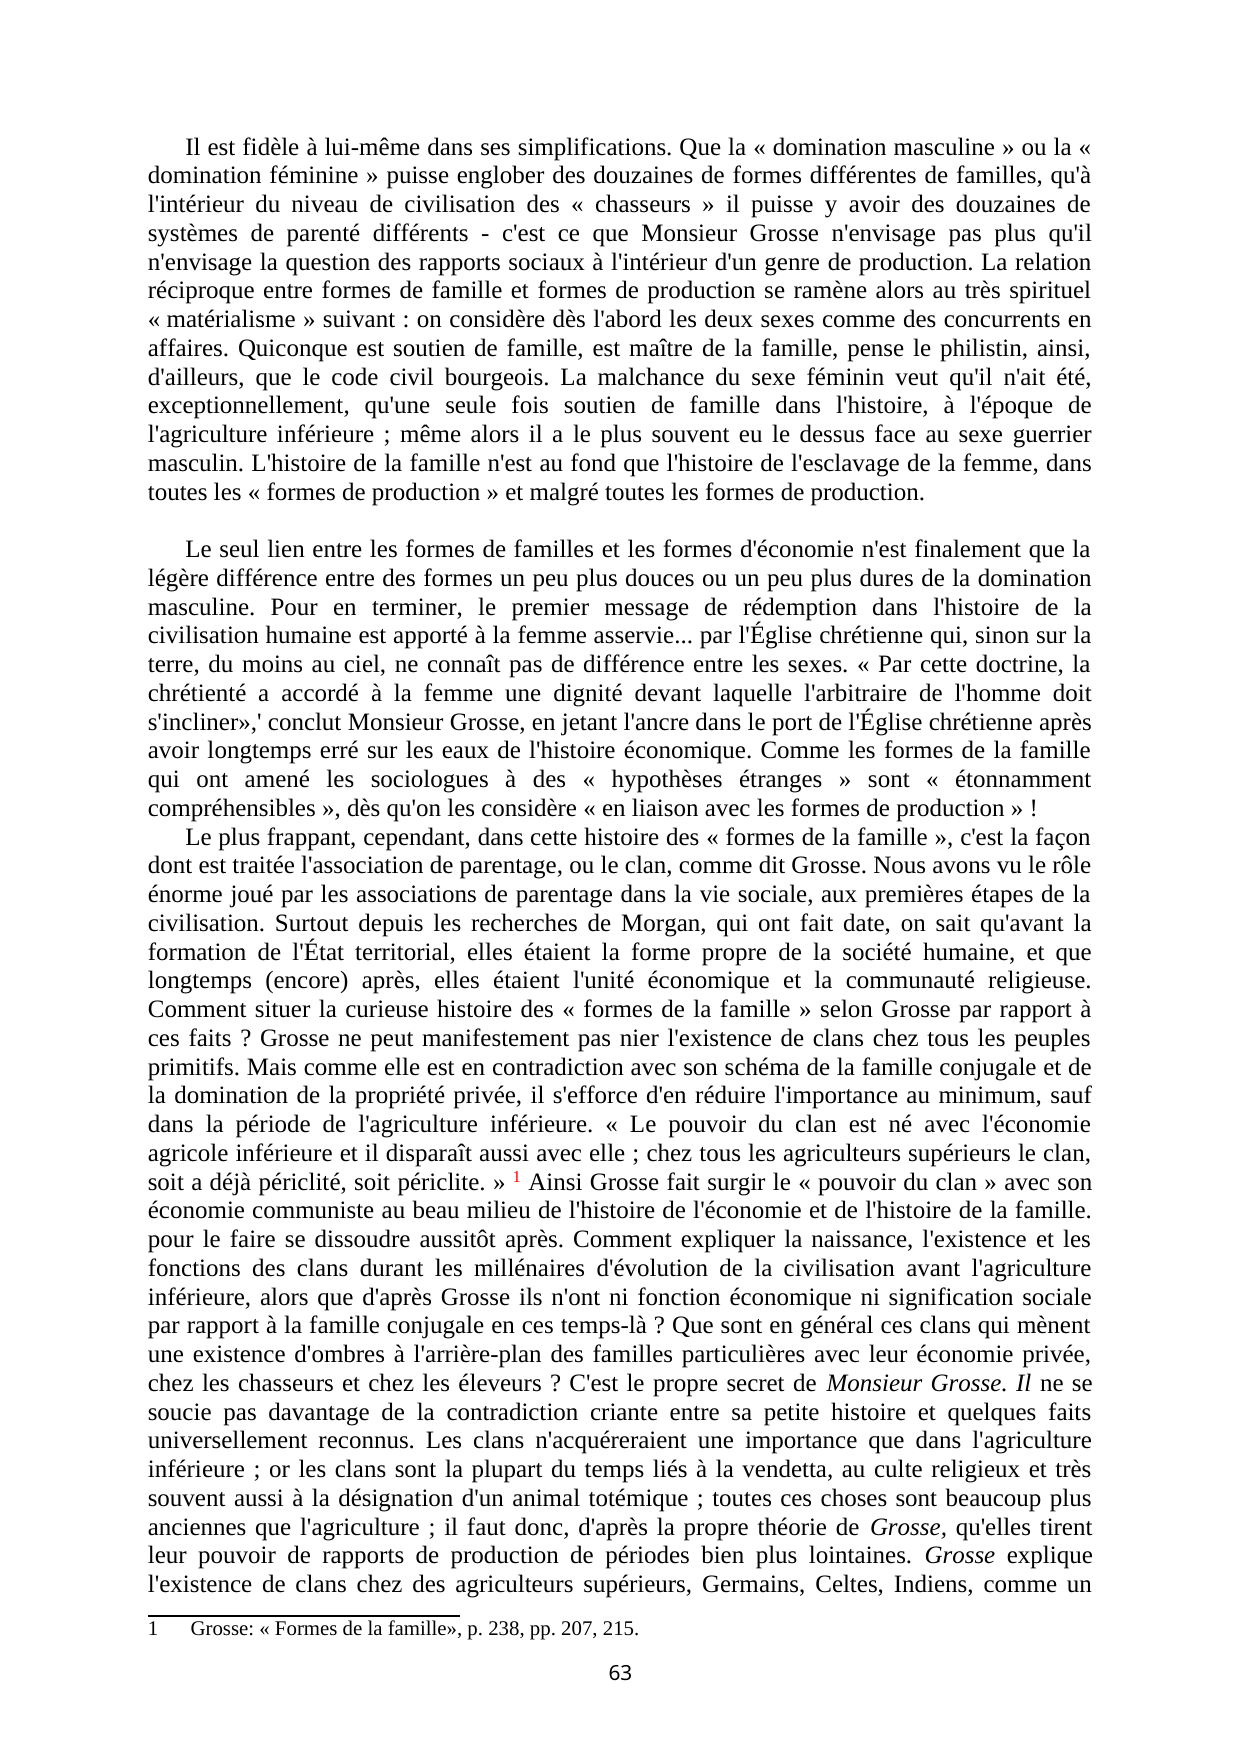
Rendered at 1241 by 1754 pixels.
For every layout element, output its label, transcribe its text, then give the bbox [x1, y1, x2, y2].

text Grosse: « Formes de la famille», p. 238, pp. 207, 215. [148, 1616, 1093, 1640]
text Le plus frappant, cependant, dans cette histoire des « formes de la famille », c'est la façon dont est traitée l'association de parentage, ou le clan, comme dit Grosse. Nous avons vu le rôle énorme joué par les associations de parentage dans la vie sociale, aux premières étapes de la civilisation. Surtout depuis les recherches de Morgan, qui ont fait date, on sait qu'avant la formation de l'État territorial, elles étaient la forme propre de la société humaine, et que longtemps (encore) après, elles étaient l'unité économique et la communauté religieuse. Comment situer la curieuse histoire des « formes de la famille » selon Grosse par rapport à ces faits ? Grosse ne peut manifestement pas nier l'existence de clans chez tous les peuples primitifs. Mais comme elle est en contradiction avec son schéma de la famille conjugale et de la domination de la propriété privée, il s'efforce d'en réduire l'importance au minimum, sauf dans la période de l'agriculture inférieure. « Le pouvoir du clan est né avec l'économie agricole inférieure et il disparaît aussi avec elle ; chez tous les agriculteurs supérieurs le clan, soit a déjà périclité, soit périclite. » Ainsi Grosse fait surgir le « pouvoir du clan » avec son économie communiste au beau milieu de l'histoire de l'économie et de l'histoire de la famille. pour le faire se dissoudre aussitôt après. Comment expliquer la naissance, l'existence et les fonctions des clans durant les millénaires d'évolution de la civilisation avant l'agriculture inférieure, alors que d'après Grosse ils n'ont ni fonction économique ni signification sociale par rapport à la famille conjugale en ces temps-là ? Que sont en général ces clans qui mènent une existence d'ombres à l'arrière-plan des familles particulières avec leur économie privée, chez les chasseurs et chez les éleveurs ? C'est le propre secret de Monsieur Grosse. Il ne se soucie pas davantage de la contradiction criante entre sa petite histoire et quelques faits universellement reconnus. Les clans n'acquéreraient une importance que dans l'agriculture inférieure ; or les clans sont la plupart du temps liés à la vendetta, au culte religieux et très souvent aussi à la désignation d'un animal totémique ; toutes ces choses sont beaucoup plus anciennes que l'agriculture ; il faut donc, d'après la propre théorie de Grosse, qu'elles tirent leur pouvoir de rapports de production de périodes bien plus lointaines. Grosse explique l'existence de clans chez des agriculteurs supérieurs, Germains, Celtes, Indiens, comme un [148, 822, 1093, 1598]
text Le seul lien entre les formes de familles et les formes d'économie n'est finalement que la légère différence entre des formes un peu plus douces ou un peu plus dures de la domination masculine. Pour en terminer, le premier message de rédemption dans l'histoire de la civilisation humaine est apporté à la femme asservie... par l'Église chrétienne qui, sinon sur la terre, du moins au ciel, ne connaît pas de différence entre les sexes. « Par cette doctrine, la chrétienté a accordé à la femme une dignité devant laquelle l'arbitraire de l'homme doit s'incliner»,' conclut Monsieur Grosse, en jetant l'ancre dans le port de l'Église chrétienne après avoir longtemps erré sur les eaux de l'histoire économique. Comme les formes de la famille qui ont amené les sociologues à des « hypothèses étranges » sont « étonnamment compréhensibles », dès qu'on les considère « en liaison avec les formes de production » ! [148, 534, 1093, 822]
text Il est fidèle à lui-même dans ses simplifications. Que la « domination masculine » ou la « domination féminine » puisse englober des douzaines de formes différentes de familles, qu'à l'intérieur du niveau de civilisation des « chasseurs » il puisse y avoir des douzaines de systèmes de parenté différents - c'est ce que Monsieur Grosse n'envisage pas plus qu'il n'envisage la question des rapports sociaux à l'intérieur d'un genre de production. La relation réciproque entre formes de famille et formes de production se ramène alors au très spirituel « matérialisme » suivant : on considère dès l'abord les deux sexes comme des concurrents en affaires. Quiconque est soutien de famille, est maître de la famille, pense le philistin, ainsi, d'ailleurs, que le code civil bourgeois. La malchance du sexe féminin veut qu'il n'ait été, exceptionnelle­ment, qu'une seule fois soutien de famille dans l'histoire, à l'époque de l'agriculture inférieure ; même alors il a le plus souvent eu le dessus face au sexe guerrier mascu­lin. L'histoire de la famille n'est au fond que l'histoire de l'esclavage de la femme, dans toutes les « formes de production » et malgré toutes les formes de production. [148, 132, 1093, 505]
